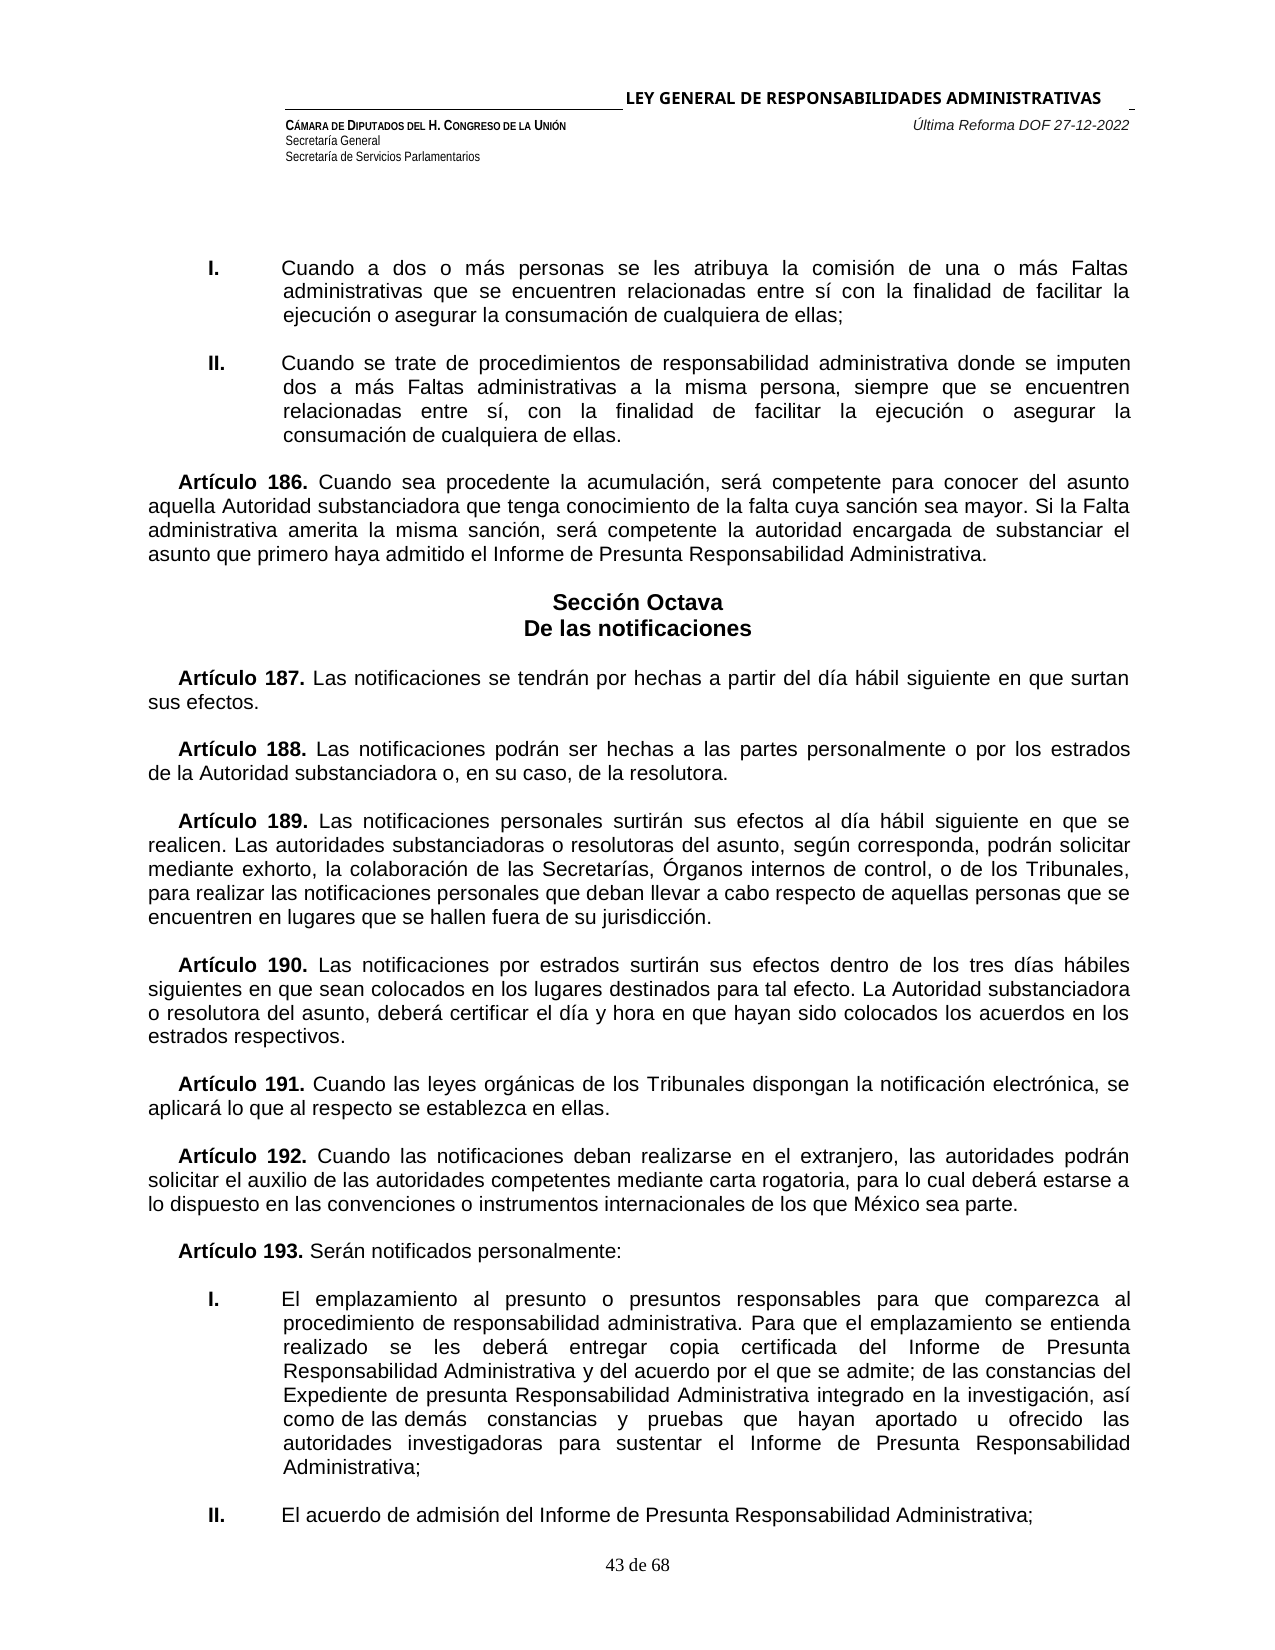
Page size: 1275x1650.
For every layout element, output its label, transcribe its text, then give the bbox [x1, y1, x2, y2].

text Artículo 193. Serán notificados personalmente: [178, 1239, 1148, 1263]
text Artículo 186. Cuando sea procedente la acumulación, será competente para conocer del asunto aquella Autoridad substanciadora que tenga conocimiento de la falta cuya sanción sea mayor. Si la Falta administrativa amerita la misma sanción, será competente la autoridad encargada de substanciar el asunto que primero haya admitido el Informe de Presunta Responsabilidad Administrativa. [148, 470, 1130, 566]
text Artículo 191. Cuando las leyes orgánicas de los Tribunales dispongan la notificación electrónica, se aplicará lo que al respecto se establezca en ellas. [148, 1072, 1130, 1120]
text Artículo 190. Las notificaciones por estrados surtirán sus efectos dentro de los tres días hábiles siguientes en que sean colocados en los lugares destinados para tal efecto. La Autoridad substanciadora o resolutora del asunto, deberá certificar el día y hora en que hayan sido colocados los acuerdos en los estrados respectivos. [148, 952, 1130, 1048]
text Artículo 188. Las notificaciones podrán ser hechas a las partes personalmente o por los estrados de la Autoridad substanciadora o, en su caso, de la resolutora. [148, 737, 1131, 785]
text Artículo 189. Las notificaciones personales surtirán sus efectos al día hábil siguiente en que se realicen. Las autoridades substanciadoras o resolutoras del asunto, según corresponda, podrán solicitar mediante exhorto, la colaboración de las Secretarías, Órganos internos de control, o de los Tribunales, para realizar las notificaciones personales que deban llevar a cabo respecto de aquellas personas que se encuentren en lugares que se hallen fuera de su jurisdicción. [148, 809, 1130, 929]
text Artículo 192. Cuando las notificaciones deban realizarse en el extranjero, las autoridades podrán solicitar el auxilio de las autoridades competentes mediante carta rogatoria, para lo cual deberá estarse a lo dispuesto en las convenciones o instrumentos internacionales de los que México sea parte. [148, 1143, 1130, 1215]
text I. Cuando a dos o más personas se les atribuya la comisión de una o más Faltas administrativas que se encuentren relacionadas entre sí con la finalidad de facilitar la ejecución o asegurar la consumación de cualquiera de ellas; [208, 255, 1130, 327]
text Artículo 187. Las notificaciones se tendrán por hechas a partir del día hábil siguiente en que surtan sus efectos. [148, 666, 1130, 714]
text De las notificaciones [520, 615, 756, 642]
text II. El acuerdo de admisión del Informe de Presunta Responsabilidad Administrativa; [208, 1502, 1148, 1526]
text Sección Octava [548, 589, 727, 615]
text I. El emplazamiento al presunto o presuntos responsables para que comparezca al procedimiento de responsabilidad administrativa. Para que el emplazamiento se entienda realizado se les deberá entregar copia certificada del Informe de Presunta Responsabilidad Administrativa y del acuerdo por el que se admite; de las constancias del Expediente de presunta Responsabilidad Administrativa integrado en la investigación, así como de las demás constancias y pruebas que hayan aportado u ofrecido las autoridades investigadoras para sustentar el Informe de Presunta Responsabilidad Administrativa; [208, 1287, 1131, 1479]
text II. Cuando se trate de procedimientos de responsabilidad administrativa donde se imputen dos a más Faltas administrativas a la misma persona, siempre que se encuentren relacionadas entre sí, con la finalidad de facilitar la ejecución o asegurar la consumación de cualquiera de ellas. [208, 351, 1131, 446]
